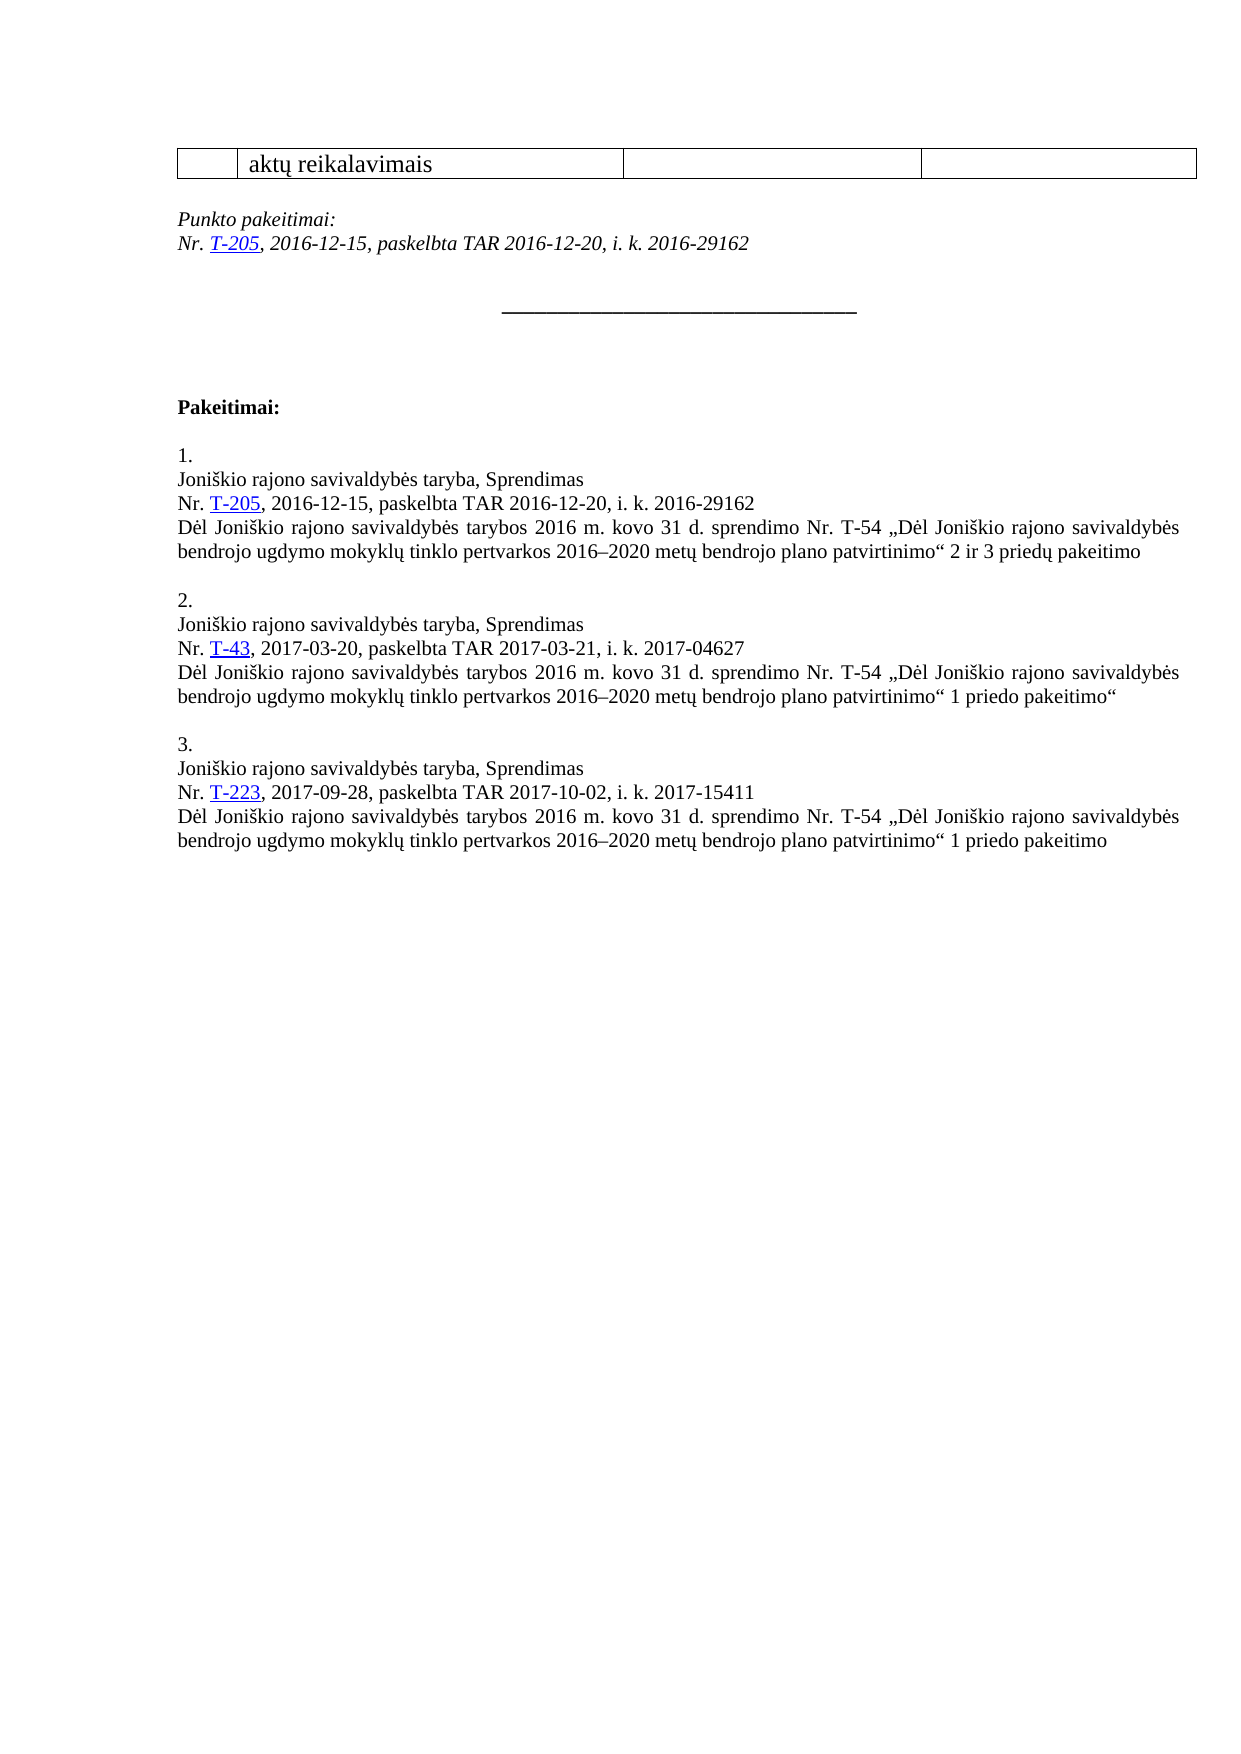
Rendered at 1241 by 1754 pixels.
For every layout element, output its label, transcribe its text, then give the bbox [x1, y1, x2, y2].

text 1. [177, 443, 1181, 467]
text Dėl Joniškio rajono savivaldybės tarybos 2016 m. kovo 31 d. sprendimo Nr. T-54 „Dėl Joniškio rajono savivaldybės bendrojo ugdymo mokyklų tinklo pertvarkos 2016–2020 metų bendrojo plano patvirtinimo“ 1 priedo pakeitimo [177, 804, 1181, 852]
text 2. [177, 587, 1181, 612]
text Dėl Joniškio rajono savivaldybės tarybos 2016 m. kovo 31 d. sprendimo Nr. T-54 „Dėl Joniškio rajono savivaldybės bendrojo ugdymo mokyklų tinklo pertvarkos 2016–2020 metų bendrojo plano patvirtinimo“ 2 ir 3 priedų pakeitimo [177, 515, 1181, 563]
text Pakeitimai: [177, 395, 1181, 419]
text 3. [177, 732, 1181, 756]
table_cell [178, 149, 237, 177]
text Nr. T-205, 2016-12-15, paskelbta TAR 2016-12-20, i. k. 2016-29162 [177, 231, 1181, 255]
text Nr. T-205, 2016-12-15, paskelbta TAR 2016-12-20, i. k. 2016-29162 [177, 491, 1181, 515]
text Joniškio rajono savivaldybės taryba, Sprendimas [177, 467, 1181, 491]
table_cell [922, 149, 1196, 177]
text Punkto pakeitimai: [177, 207, 1181, 231]
table_cell [624, 149, 921, 177]
text Nr. T-223, 2017-09-28, paskelbta TAR 2017-10-02, i. k. 2017-15411 [177, 780, 1181, 804]
text Dėl Joniškio rajono savivaldybės tarybos 2016 m. kovo 31 d. sprendimo Nr. T-54 „Dėl Joniškio rajono savivaldybės bendrojo ugdymo mokyklų tinklo pertvarkos 2016–2020 metų bendrojo plano patvirtinimo“ 1 priedo pakeitimo“ [177, 660, 1181, 708]
table_cell aktų reikalavimais [238, 149, 623, 177]
text Joniškio rajono savivaldybės taryba, Sprendimas [177, 612, 1181, 636]
text Joniškio rajono savivaldybės taryba, Sprendimas [177, 756, 1181, 780]
text ________________________________ [177, 284, 1181, 318]
text Nr. T-43, 2017-03-20, paskelbta TAR 2017-03-21, i. k. 2017-04627 [177, 636, 1181, 660]
